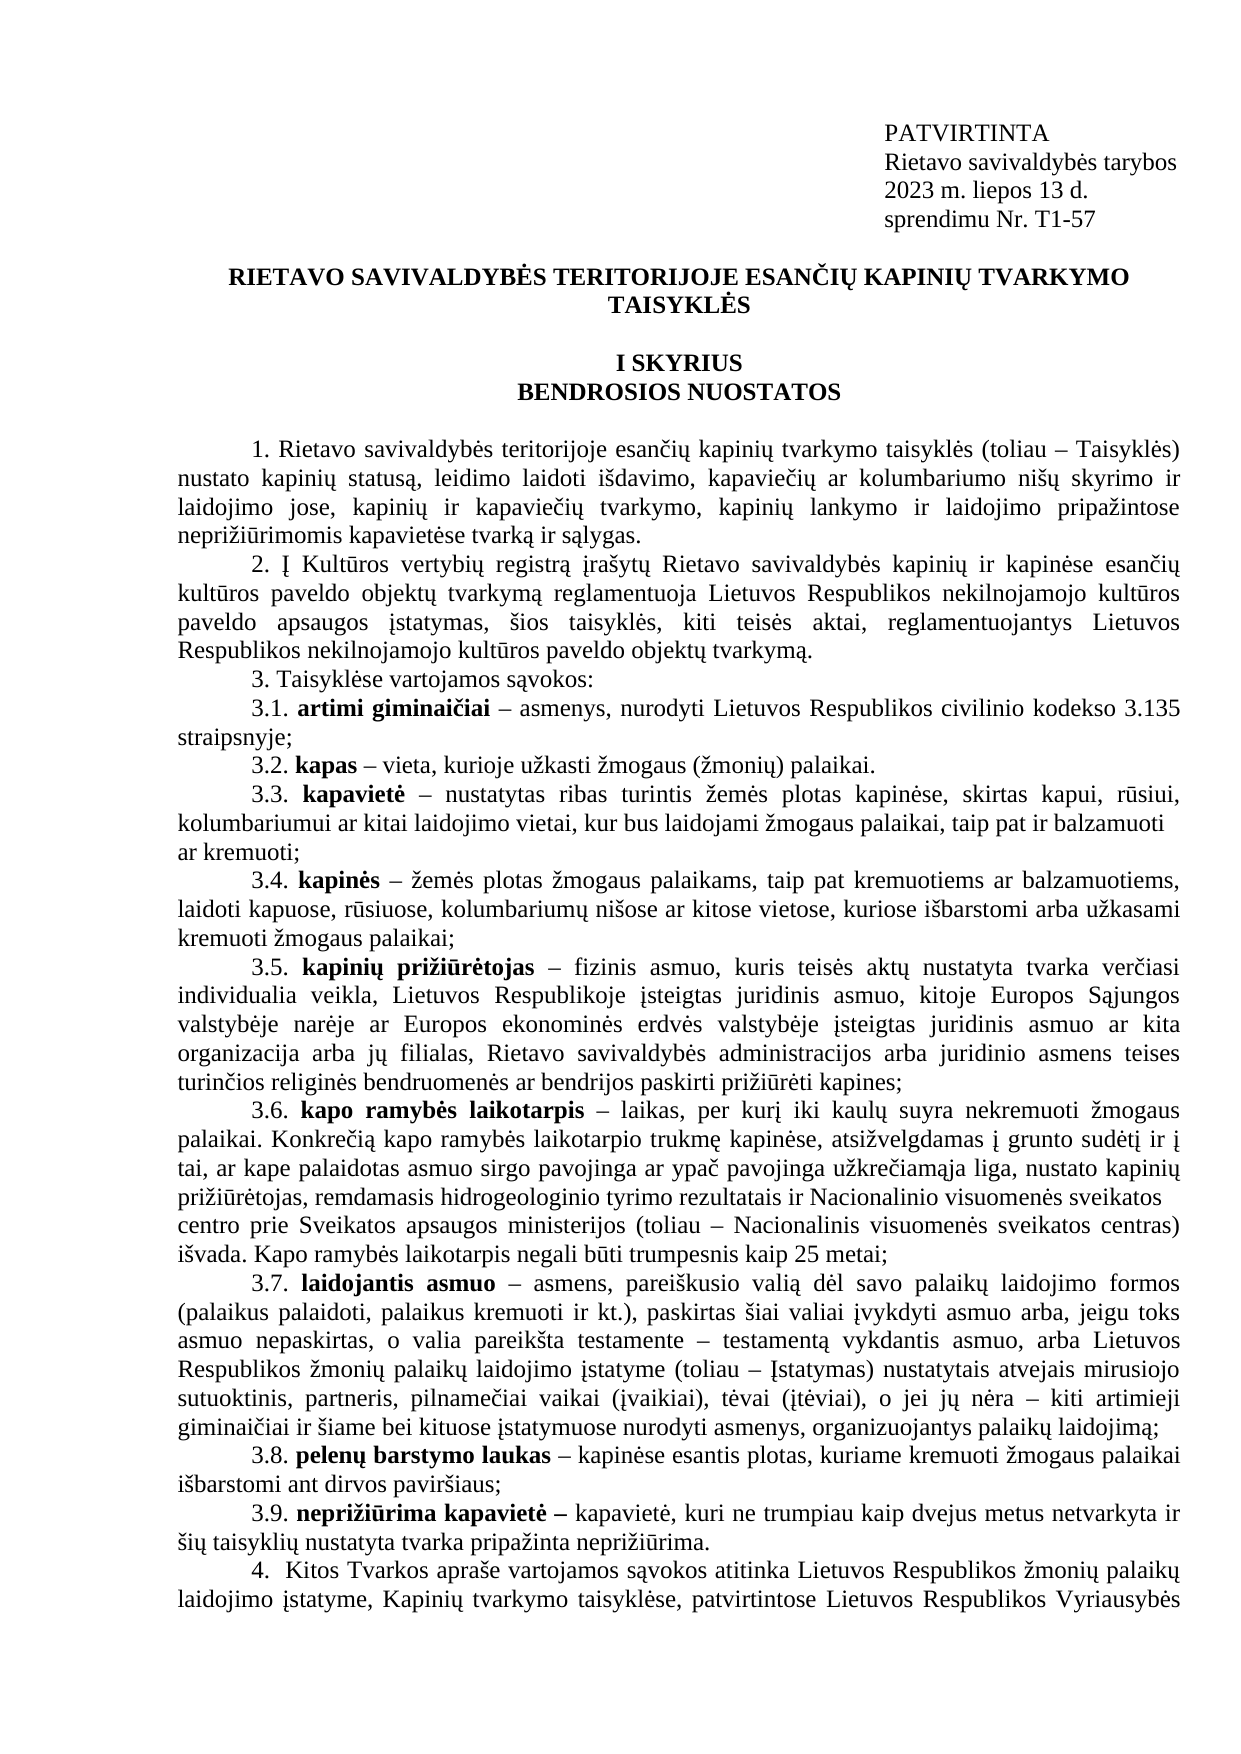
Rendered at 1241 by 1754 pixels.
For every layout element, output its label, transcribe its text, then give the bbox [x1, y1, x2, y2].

text BENDROSIOS NUOSTATOS [177, 377, 1181, 406]
text Rietavo savivaldybės tarybos [177, 147, 1181, 176]
text 2. Į Kultūros vertybių registrą įrašytų Rietavo savivaldybės kapinių ir kapinėse esančių kultūros paveldo objektų tvarkymą reglamentuoja Lietuvos Respublikos nekilnojamojo kultūros paveldo apsaugos įstatymas, šios taisyklės, kiti teisės aktai, reglamentuojantys Lietuvos Respublikos nekilnojamojo kultūros paveldo objektų tvarkymą. [177, 549, 1181, 664]
text I SKYRIUS [177, 348, 1181, 377]
text RIETAVO SAVIVALDYBĖS TERITORIJOJE ESANČIŲ KAPINIŲ TVARKYMO TAISYKLĖS [177, 262, 1181, 319]
text 3.3. kapavietė – nustatytas ribas turintis žemės plotas kapinėse, skirtas kapui, rūsiui, kolumbariumui ar kitai laidojimo vietai, kur bus laidojami žmogaus palaikai, taip pat ir balzamuoti [177, 779, 1181, 837]
text sprendimu Nr. T1-57 [177, 204, 1181, 233]
text centro prie Sveikatos apsaugos ministerijos (toliau – Nacionalinis visuomenės sveikatos centras) išvada. Kapo ramybės laikotarpis negali būti trumpesnis kaip 25 metai; [177, 1211, 1181, 1268]
text 3.8. pelenų barstymo laukas – kapinėse esantis plotas, kuriame kremuoti žmogaus palaikai išbarstomi ant dirvos paviršiaus; [177, 1441, 1181, 1498]
text 4. Kitos Tvarkos apraše vartojamos sąvokos atitinka Lietuvos Respublikos žmonių palaikų laidojimo įstatyme, Kapinių tvarkymo taisyklėse, patvirtintose Lietuvos Respublikos Vyriausybės [177, 1556, 1181, 1613]
text 3.4. kapinės – žemės plotas žmogaus palaikams, taip pat kremuotiems ar balzamuotiems, laidoti kapuose, rūsiuose, kolumbariumų nišose ar kitose vietose, kuriose išbarstomi arba užkasami kremuoti žmogaus palaikai; [177, 866, 1181, 952]
text PATVIRTINTA [177, 118, 1181, 147]
text 3.7. laidojantis asmuo – asmens, pareiškusio valią dėl savo palaikų laidojimo formos (palaikus palaidoti, palaikus kremuoti ir kt.), paskirtas šiai valiai įvykdyti asmuo arba, jeigu toks asmuo nepaskirtas, o valia pareikšta testamente – testamentą vykdantis asmuo, arba Lietuvos Respublikos žmonių palaikų laidojimo įstatyme (toliau – Įstatymas) nustatytais atvejais mirusiojo sutuoktinis, partneris, pilnamečiai vaikai (įvaikiai), tėvai (įtėviai), o jei jų nėra – kiti artimieji giminaičiai ir šiame bei kituose įstatymuose nurodyti asmenys, organizuojantys palaikų laidojimą; [177, 1268, 1181, 1441]
text 2023 m. liepos 13 d. [177, 176, 1181, 204]
text 3.6. kapo ramybės laikotarpis – laikas, per kurį iki kaulų suyra nekremuoti žmogaus palaikai. Konkrečią kapo ramybės laikotarpio trukmę kapinėse, atsižvelgdamas į grunto sudėtį ir į tai, ar kape palaidotas asmuo sirgo pavojinga ar ypač pavojinga užkrečiamąja liga, nustato kapinių prižiūrėtojas, remdamasis hidrogeologinio tyrimo rezultatais ir Nacionalinio visuomenės sveikatos [177, 1096, 1181, 1211]
text 1. Rietavo savivaldybės teritorijoje esančių kapinių tvarkymo taisyklės (toliau – Taisyklės) nustato kapinių statusą, leidimo laidoti išdavimo, kapaviečių ar kolumbariumo nišų skyrimo ir laidojimo jose, kapinių ir kapaviečių tvarkymo, kapinių lankymo ir laidojimo pripažintose neprižiūrimomis kapavietėse tvarką ir sąlygas. [177, 434, 1181, 549]
text 3.5. kapinių prižiūrėtojas – fizinis asmuo, kuris teisės aktų nustatyta tvarka verčiasi individualia veikla, Lietuvos Respublikoje įsteigtas juridinis asmuo, kitoje Europos Sąjungos valstybėje narėje ar Europos ekonominės erdvės valstybėje įsteigtas juridinis asmuo ar kita organizacija arba jų filialas, Rietavo savivaldybės administracijos arba juridinio asmens teises turinčios religinės bendruomenės ar bendrijos paskirti prižiūrėti kapines; [177, 952, 1181, 1096]
text ar kremuoti; [177, 837, 1181, 866]
text 3.1. artimi giminaičiai – asmenys, nurodyti Lietuvos Respublikos civilinio kodekso 3.135 straipsnyje; [177, 693, 1181, 751]
text 3.2. kapas – vieta, kurioje užkasti žmogaus (žmonių) palaikai. [177, 751, 1181, 779]
text 3. Taisyklėse vartojamos sąvokos: [177, 664, 1181, 693]
text 3.9. neprižiūrima kapavietė – kapavietė, kuri ne trumpiau kaip dvejus metus netvarkyta ir šių taisyklių nustatyta tvarka pripažinta neprižiūrima. [177, 1498, 1181, 1556]
